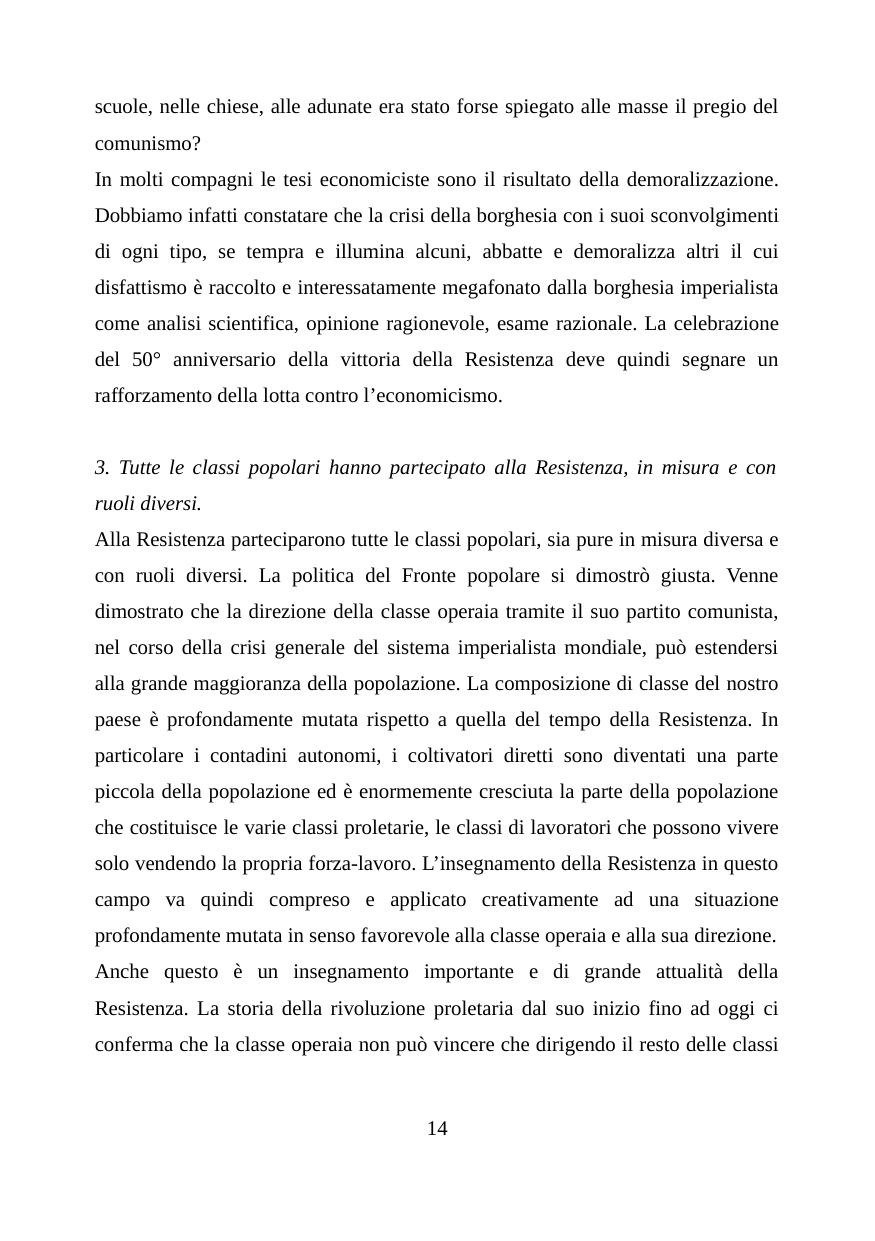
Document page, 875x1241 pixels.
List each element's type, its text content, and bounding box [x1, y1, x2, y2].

text Anche questo è un insegnamento importante e di grande attualità della Resistenza. La storia della rivoluzione proletaria dal suo inizio fino ad oggi ci conferma che la classe operaia non può vincere che dirigendo il resto delle classi [94, 959, 779, 1056]
text scuole, nelle chiese, alle adunate era stato forse spiegato alle masse il pregio del comunismo? [94, 94, 779, 154]
text In molti compagni le tesi economiciste sono il risultato della demoralizzazione. Dobbiamo infatti constatare che la crisi della borghesia con i suoi sconvolgimenti di ogni tipo, se tempra e illumina alcuni, abbatte e demoralizza altri il cui disfattismo è raccolto e interessatamente megafonato dalla borghesia imperialista come analisi scientifica, opinione ragionevole, esame razionale. La celebrazione del 50° anniversario della vittoria della Resistenza deve quindi segnare un rafforzamento della lotta contro l’economicismo. [94, 167, 779, 407]
text 3. Tutte le classi popolari hanno partecipato alla Resistenza, in misura e con ruoli diversi. [94, 455, 779, 515]
text Alla Resistenza parteciparono tutte le classi popolari, sia pure in misura diversa e con ruoli diversi. La politica del Fronte popolare si dimostrò giusta. Venne dimostrato che la direzione della classe operaia tramite il suo partito comunista, nel corso della crisi generale del sistema imperialista mondiale, può estendersi alla grande maggioranza della popolazione. La composizione di classe del nostro paese è profondamente mutata rispetto a quella del tempo della Resistenza. In particolare i contadini autonomi, i coltivatori diretti sono diventati una parte piccola della popolazione ed è enormemente cresciuta la parte della popolazione che costituisce le varie classi proletarie, le classi di lavoratori che possono vivere solo vendendo la propria forza-lavoro. L’insegnamento della Resistenza in questo campo va quindi compreso e applicato creativamente ad una situazione profondamente mutata in senso favorevole alla classe operaia e alla sua direzione. [94, 527, 779, 947]
